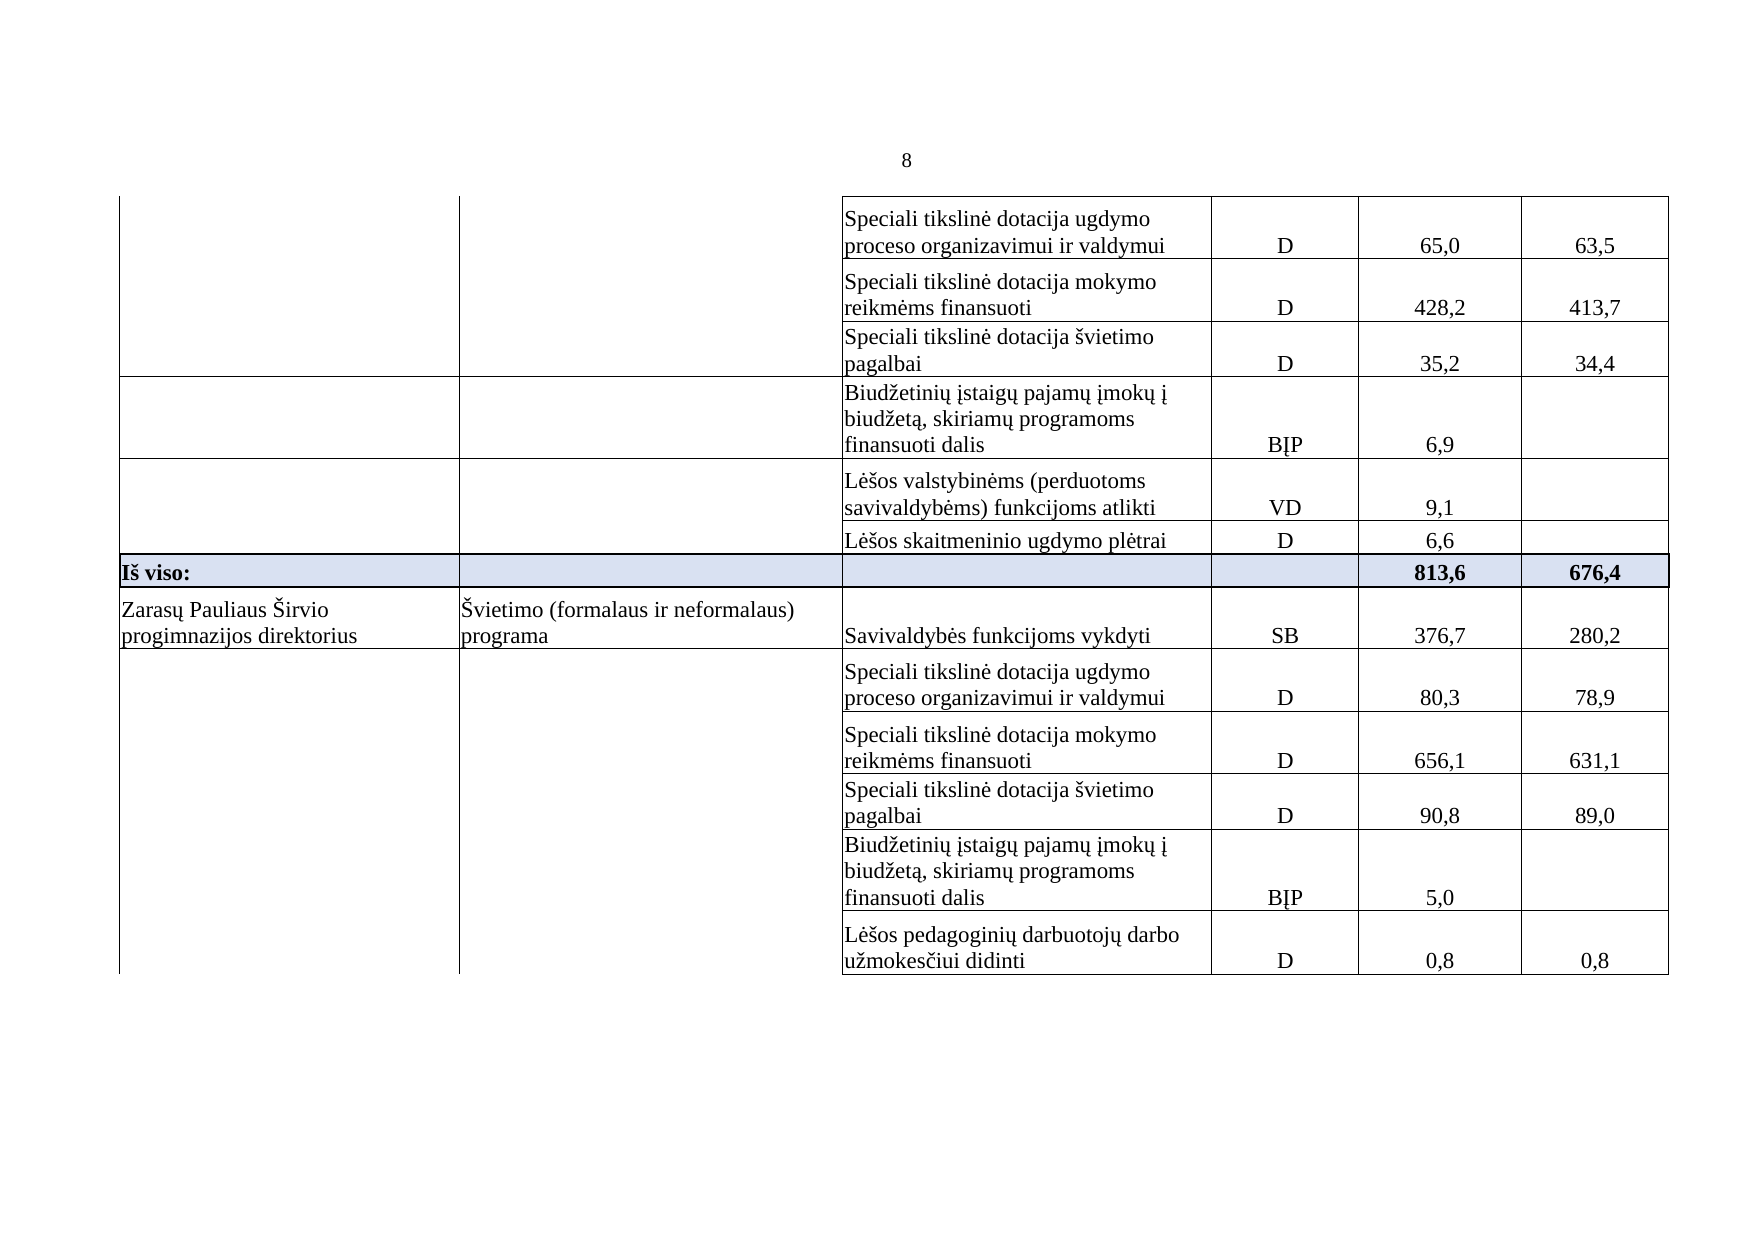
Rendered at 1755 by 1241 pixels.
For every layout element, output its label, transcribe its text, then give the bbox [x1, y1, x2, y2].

table_cell D [1212, 911, 1358, 974]
table_cell [460, 829, 842, 910]
table_cell Lėšos valstybinėms (perduotoms savivaldybėms) funkcijoms atlikti [843, 459, 1211, 520]
table_cell 6,9 [1359, 377, 1521, 458]
table_cell 376,7 [1359, 588, 1521, 648]
table_cell [460, 649, 842, 711]
table_cell [120, 321, 459, 376]
table_cell [120, 520, 459, 553]
table_cell 6,6 [1359, 521, 1521, 553]
table_cell [460, 459, 842, 520]
table_cell [120, 459, 459, 520]
table_cell Biudžetinių įstaigų pajamų įmokų į biudžetą, skiriamų programoms finansuoti dalis [843, 830, 1211, 910]
table_cell Speciali tikslinė dotacija ugdymo proceso organizavimui ir valdymui [843, 197, 1211, 258]
table_cell [120, 258, 459, 321]
table_cell [120, 196, 459, 258]
table_cell Speciali tikslinė dotacija švietimo pagalbai [843, 322, 1211, 376]
table_cell VD [1212, 459, 1358, 520]
table_cell D [1212, 259, 1358, 321]
table_cell [120, 377, 459, 458]
table_cell 676,4 [1522, 555, 1668, 586]
table_cell D [1212, 774, 1358, 829]
table_cell 0,8 [1359, 911, 1521, 974]
table_cell 5,0 [1359, 830, 1521, 910]
table_cell [1522, 521, 1668, 553]
table_cell [460, 377, 842, 458]
table_cell 0,8 [1522, 911, 1668, 974]
table_cell [843, 555, 1211, 586]
table_cell Speciali tikslinė dotacija švietimo pagalbai [843, 774, 1211, 829]
table_cell 280,2 [1522, 588, 1668, 648]
table_cell 78,9 [1522, 649, 1668, 711]
table_cell 80,3 [1359, 649, 1521, 711]
table_cell 34,4 [1522, 322, 1668, 376]
table_cell D [1212, 521, 1358, 553]
table_cell [120, 829, 459, 910]
table_cell 428,2 [1359, 259, 1521, 321]
table_cell [460, 910, 842, 974]
table_cell Speciali tikslinė dotacija mokymo reikmėms finansuoti [843, 712, 1211, 773]
table_cell BĮP [1212, 377, 1358, 458]
table_cell [1522, 459, 1668, 520]
table_cell Biudžetinių įstaigų pajamų įmokų į biudžetą, skiriamų programoms finansuoti dalis [843, 377, 1211, 458]
table_cell 9,1 [1359, 459, 1521, 520]
table_cell [1522, 830, 1668, 910]
table_cell [120, 649, 459, 711]
table_cell [460, 258, 842, 321]
table_cell [1522, 377, 1668, 458]
table_cell Lėšos pedagoginių darbuotojų darbo užmokesčiui didinti [843, 911, 1211, 974]
table_cell 65,0 [1359, 197, 1521, 258]
table_cell Iš viso: [121, 555, 459, 586]
table_cell D [1212, 197, 1358, 258]
table_cell 35,2 [1359, 322, 1521, 376]
table_cell 813,6 [1359, 555, 1521, 586]
table_cell [120, 711, 459, 773]
table_cell SB [1212, 588, 1358, 648]
table_cell [460, 555, 842, 586]
table_cell 413,7 [1522, 259, 1668, 321]
table_cell 90,8 [1359, 774, 1521, 829]
table_cell 89,0 [1522, 774, 1668, 829]
table_cell [460, 196, 842, 258]
table_cell Savivaldybės funkcijoms vykdyti [843, 588, 1211, 648]
table_cell Zarasų Pauliaus Širvio progimnazijos direktorius [120, 588, 459, 648]
table_cell D [1212, 712, 1358, 773]
table_cell D [1212, 322, 1358, 376]
table_cell D [1212, 649, 1358, 711]
table_cell [1212, 555, 1358, 586]
table_cell [120, 910, 459, 974]
table_cell 63,5 [1522, 197, 1668, 258]
table_cell [460, 773, 842, 829]
table_cell Švietimo (formalaus ir neformalaus) programa [460, 588, 842, 648]
table_cell [120, 773, 459, 829]
table_cell 631,1 [1522, 712, 1668, 773]
table_cell 656,1 [1359, 712, 1521, 773]
table_cell Lėšos skaitmeninio ugdymo plėtrai [843, 521, 1211, 553]
table_cell BĮP [1212, 830, 1358, 910]
table_cell Speciali tikslinė dotacija ugdymo proceso organizavimui ir valdymui [843, 649, 1211, 711]
table_cell Speciali tikslinė dotacija mokymo reikmėms finansuoti [843, 259, 1211, 321]
table_cell [460, 520, 842, 553]
table_cell [460, 711, 842, 773]
table_cell [460, 321, 842, 376]
